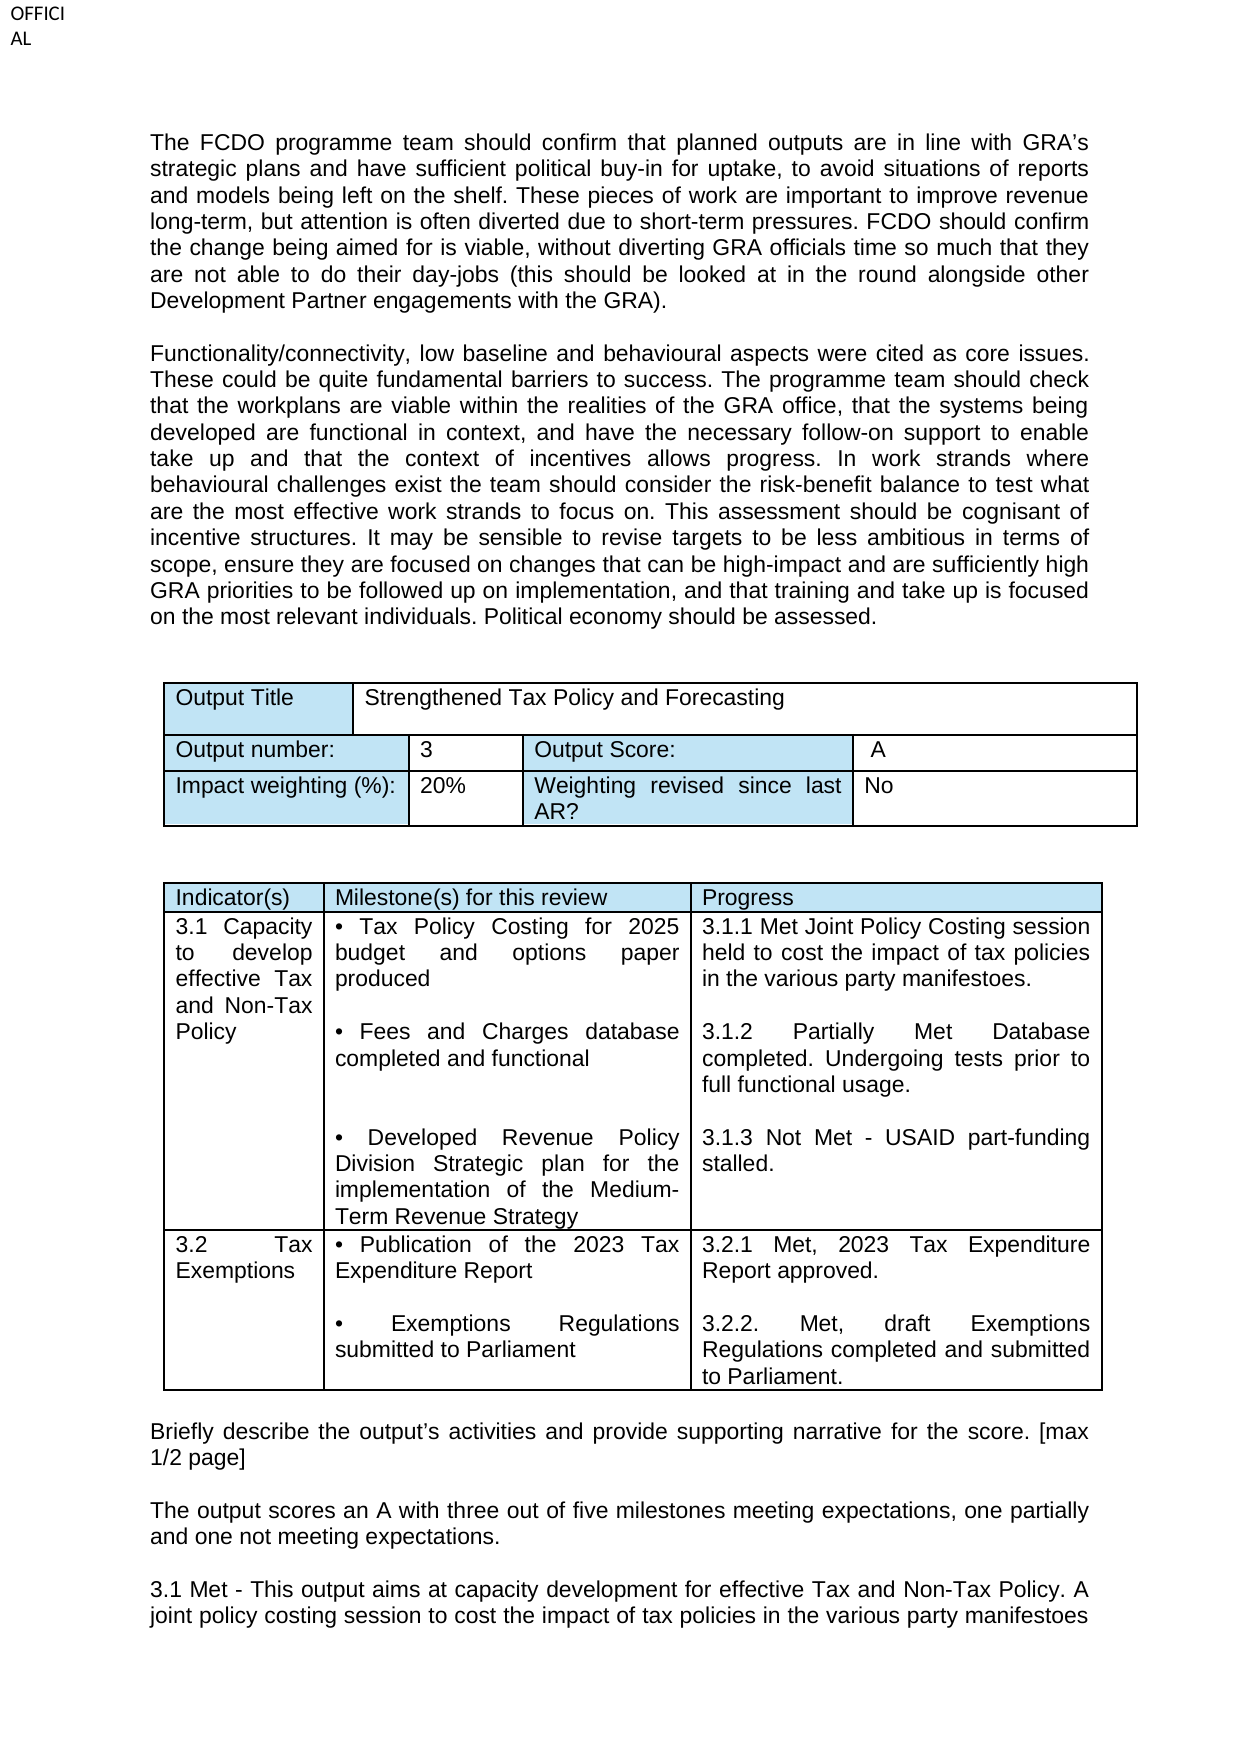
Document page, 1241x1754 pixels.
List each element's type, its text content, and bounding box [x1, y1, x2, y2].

text Briefly describe the output’s activities and provide supporting narrative for the score. [max 1/2 page] [150, 1418, 1090, 1470]
table_cell 20% [410, 772, 522, 824]
text The FCDO programme team should confirm that planned outputs are in line with GRA’s strategic plans and have sufficient political buy-in for uptake, to avoid situations of reports and models being left on the shelf. These pieces of work are important to improve revenue long-term, but attention is often diverted due to short-term pressures. FCDO should confirm the change being aimed for is viable, without diverting GRA officials time so much that they are not able to do their day-jobs (this should be looked at in the round alongside other Development Partner engagements with the GRA). [150, 129, 1090, 313]
table_cell • Tax Policy Costing for 2025 budget and options paper produced • Fees and Charges database completed and functional • Developed Revenue Policy Division Strategic plan for the implementation of the Medium-Term Revenue Strategy [325, 913, 690, 1229]
table_header Indicator(s) [165, 884, 323, 911]
table_cell Weighting revised since last AR? [524, 772, 852, 824]
table_header Strengthened Tax Policy and Forecasting [354, 684, 1136, 734]
table_cell Output Score: [524, 736, 852, 770]
table_cell 3.2 Tax Exemptions [165, 1231, 323, 1389]
table_cell [164, 827, 353, 856]
text Functionality/connectivity, low baseline and behavioural aspects were cited as core issues. These could be quite fundamental barriers to success. The programme team should check that the workplans are viable within the realities of the GRA office, that the systems being developed are functional in context, and have the necessary follow-on support to enable take up and that the context of incentives allows progress. In work strands where behavioural challenges exist the team should consider the risk-benefit balance to test what are the most effective work strands to focus on. This assessment should be cognisant of incentive structures. It may be sensible to revise targets to be less ambitious in terms of scope, ensure they are focused on changes that can be high-impact and are sufficiently high GRA priorities to be followed up on implementation, and that training and take up is focused on the most relevant individuals. Political economy should be assessed. [150, 340, 1090, 629]
table_cell A [854, 736, 1136, 770]
text 3.1 Met - This output aims at capacity development for effective Tax and Non-Tax Policy. A joint policy costing session to cost the impact of tax policies in the various party manifestoes [150, 1576, 1090, 1628]
table_cell [523, 827, 853, 856]
table_cell Impact weighting (%): [165, 772, 408, 824]
table_cell 3 [410, 736, 522, 770]
table_header Milestone(s) for this review [325, 884, 690, 911]
table_cell [409, 827, 523, 856]
text The output scores an A with three out of five milestones meeting expectations, one partially and one not meeting expectations. [150, 1497, 1090, 1549]
table_cell 3.1.1 Met Joint Policy Costing session held to cost the impact of tax policies in the various party manifestoes. 3.1.2 Partially Met Database completed. Undergoing tests prior to full functional usage. 3.1.3 Not Met - USAID part-funding stalled. [692, 913, 1101, 1229]
table_cell No [854, 772, 1136, 824]
table_cell [853, 827, 1137, 856]
table_cell 3.2.1 Met, 2023 Tax Expenditure Report approved. 3.2.2. Met, draft Exemptions Regulations completed and submitted to Parliament. [692, 1231, 1101, 1389]
table_cell 3.1 Capacity to develop effective Tax and Non-Tax Policy [165, 913, 323, 1229]
table_cell • Publication of the 2023 Tax Expenditure Report • Exemptions Regulations submitted to Parliament [325, 1231, 690, 1389]
table_cell Output number: [165, 736, 408, 770]
table_header Output Title [165, 684, 352, 734]
table_header Progress [692, 884, 1101, 911]
table_cell [353, 827, 409, 856]
